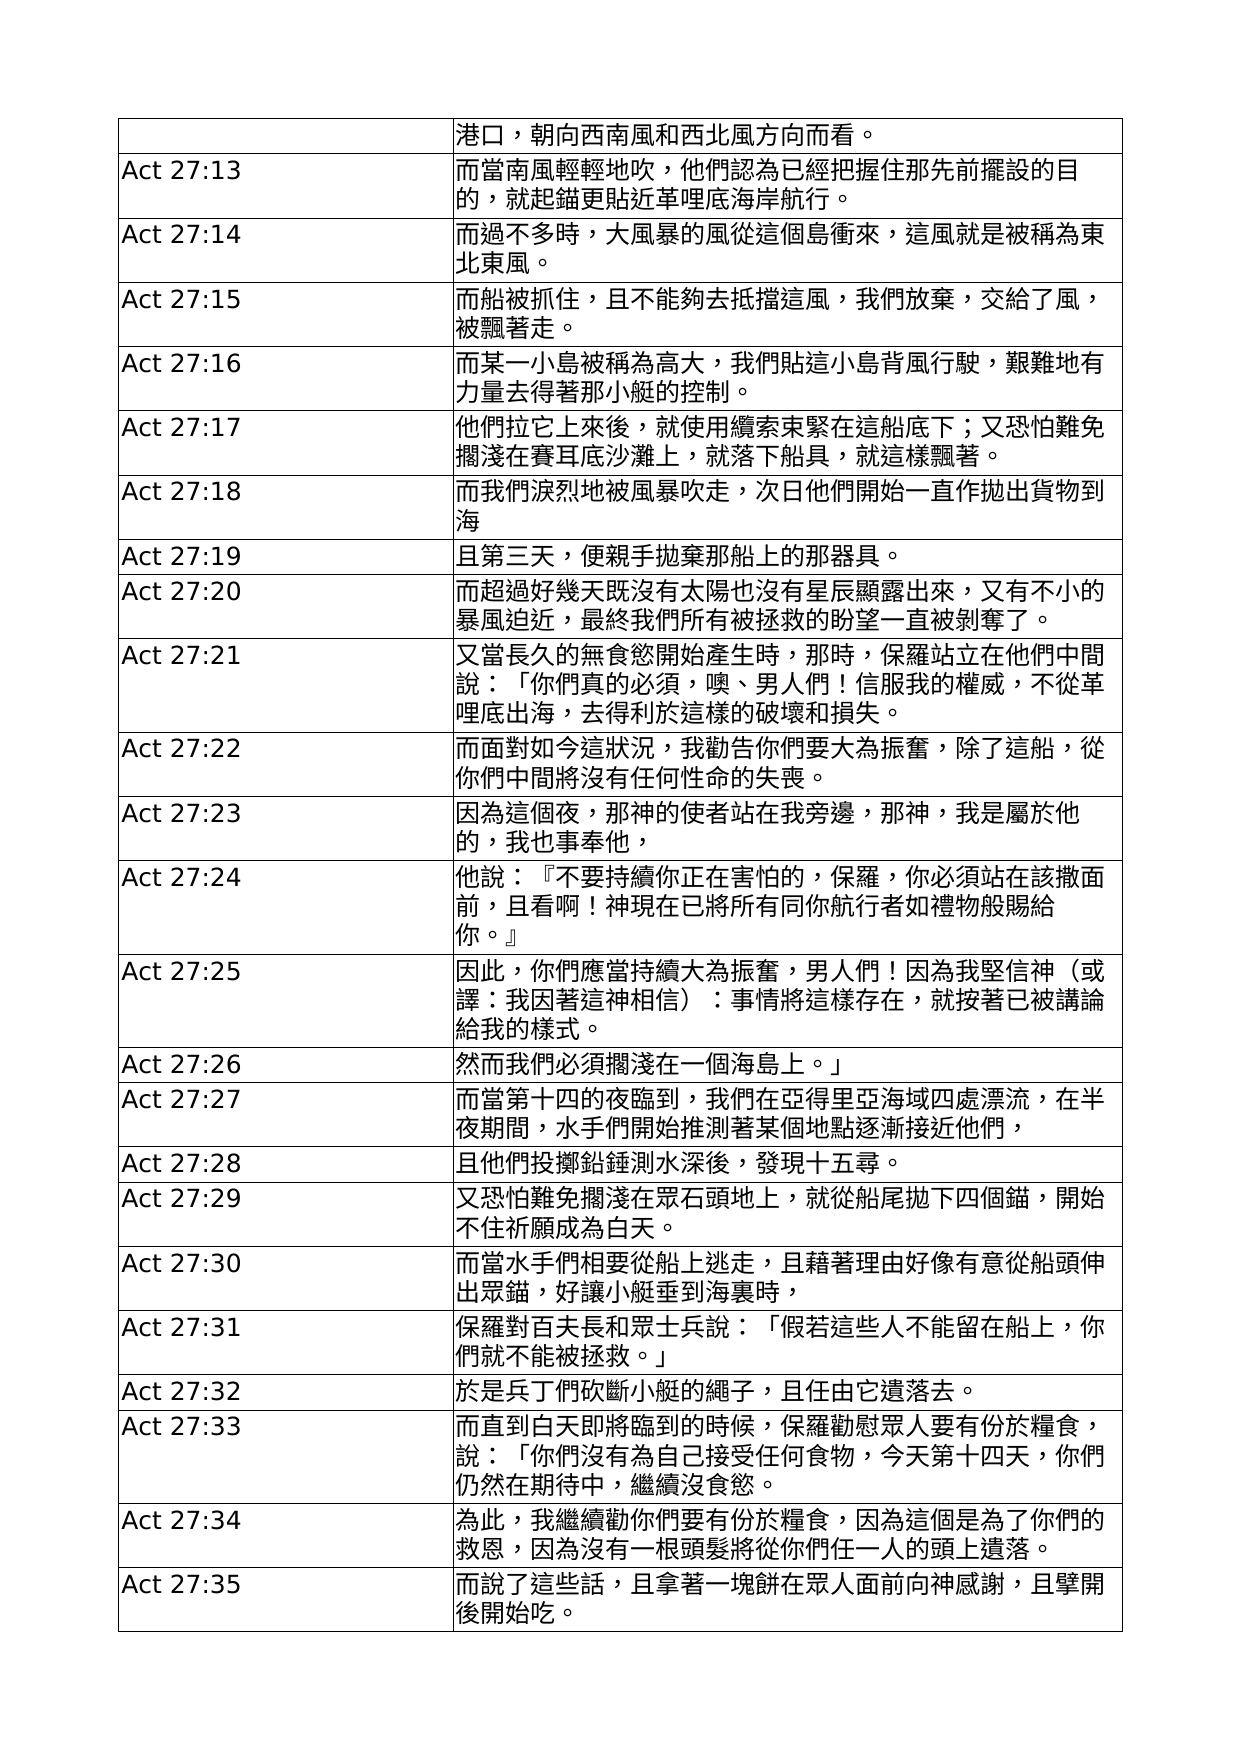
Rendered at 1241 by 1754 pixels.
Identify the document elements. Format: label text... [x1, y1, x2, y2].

table_cell Act 27:22 [119, 733, 453, 796]
table_cell Act 27:25 [119, 955, 453, 1047]
table_cell 且第三天，便親手拋棄那船上的那器具。 [454, 540, 1122, 574]
table_cell Act 27:24 [119, 861, 453, 954]
table_cell Act 27:34 [119, 1504, 453, 1567]
table_cell 因為這個夜，那神的使者站在我旁邊，那神，我是屬於他的，我也事奉他， [454, 797, 1122, 860]
table_cell Act 27:18 [119, 476, 453, 539]
table_cell 於是兵丁們砍斷小艇的繩子，且任由它遺落去。 [454, 1375, 1122, 1409]
table_cell 而當南風輕輕地吹，他們認為已經把握住那先前擺設的目的，就起錨更貼近革哩底海岸航行。 [454, 154, 1122, 217]
table_cell 然而我們必須擱淺在一個海島上。」 [454, 1048, 1122, 1082]
table_cell Act 27:27 [119, 1083, 453, 1146]
table_cell Act 27:31 [119, 1311, 453, 1374]
table_cell 而說了這些話，且拿著一塊餅在眾人面前向神感謝，且擘開後開始吃。 [454, 1568, 1122, 1631]
table_cell 而船被抓住，且不能夠去抵擋這風，我們放棄，交給了風，被飄著走。 [454, 283, 1122, 346]
table_cell Act 27:26 [119, 1048, 453, 1082]
table_cell 而直到白天即將臨到的時候，保羅勸慰眾人要有份於糧食，說：「你們沒有為自己接受任何食物，今天第十四天，你們仍然在期待中，繼續沒食慾。 [454, 1411, 1122, 1503]
table_cell 因此，你們應當持續大為振奮，男人們！因為我堅信神（或譯：我因著這神相信）：事情將這樣存在，就按著已被講論給我的樣式。 [454, 955, 1122, 1047]
table_cell 而當第十四的夜臨到，我們在亞得里亞海域四處漂流，在半夜期間，水手們開始推測著某個地點逐漸接近他們， [454, 1083, 1122, 1146]
table_cell 而超過好幾天既沒有太陽也沒有星辰顯露出來，又有不小的暴風迫近，最終我們所有被拯救的盼望一直被剝奪了。 [454, 575, 1122, 638]
table_cell 而過不多時，大風暴的風從這個島衝來，這風就是被稱為東北東風。 [454, 219, 1122, 282]
table_cell Act 27:15 [119, 283, 453, 346]
table_cell Act 27:21 [119, 639, 453, 732]
table_cell Act 27:30 [119, 1247, 453, 1310]
table_cell 保羅對百夫長和眾士兵說：「假若這些人不能留在船上，你們就不能被拯救。」 [454, 1311, 1122, 1374]
table_cell Act 27:29 [119, 1183, 453, 1246]
table_cell 為此，我繼續勸你們要有份於糧食，因為這個是為了你們的救恩，因為沒有一根頭髮將從你們任一人的頭上遺落。 [454, 1504, 1122, 1567]
table_cell Act 27:19 [119, 540, 453, 574]
table_cell Act 27:35 [119, 1568, 453, 1631]
table_cell Act 27:23 [119, 797, 453, 860]
table_cell Act 27:14 [119, 219, 453, 282]
table_cell Act 27:32 [119, 1375, 453, 1409]
table_cell 而我們淚烈地被風暴吹走，次日他們開始一直作拋出貨物到海 [454, 476, 1122, 539]
table_cell 又當長久的無食慾開始產生時，那時，保羅站立在他們中間說：「你們真的必須，噢、男人們！信服我的權威，不從革哩底出海，去得利於這樣的破壞和損失。 [454, 639, 1122, 732]
table_cell Act 27:33 [119, 1411, 453, 1503]
table_cell Act 27:20 [119, 575, 453, 638]
table_cell 又恐怕難免擱淺在眾石頭地上，就從船尾拋下四個錨，開始不住祈願成為白天。 [454, 1183, 1122, 1246]
table_cell Act 27:13 [119, 154, 453, 217]
table_cell 港口，朝向西南風和西北風方向而看。 [454, 119, 1122, 153]
table_cell 而某一小島被稱為高大，我們貼這小島背風行駛，艱難地有力量去得著那小艇的控制。 [454, 347, 1122, 410]
table_cell 而面對如今這狀況，我勸告你們要大為振奮，除了這船，從你們中間將沒有任何性命的失喪。 [454, 733, 1122, 796]
table_cell [119, 119, 453, 153]
table_cell 且他們投擲鉛錘測水深後，發現十五尋。 [454, 1147, 1122, 1182]
table_cell 他說：『不要持續你正在害怕的，保羅，你必須站在該撒面前，且看啊！神現在已將所有同你航行者如禮物般賜給你。』 [454, 861, 1122, 954]
table_cell Act 27:16 [119, 347, 453, 410]
table_cell 而當水手們相要從船上逃走，且藉著理由好像有意從船頭伸出眾錨，好讓小艇垂到海裏時， [454, 1247, 1122, 1310]
table_cell 他們拉它上來後，就使用纜索束緊在這船底下；又恐怕難免擱淺在賽耳底沙灘上，就落下船具，就這樣飄著。 [454, 411, 1122, 474]
table_cell Act 27:28 [119, 1147, 453, 1182]
table_cell Act 27:17 [119, 411, 453, 474]
